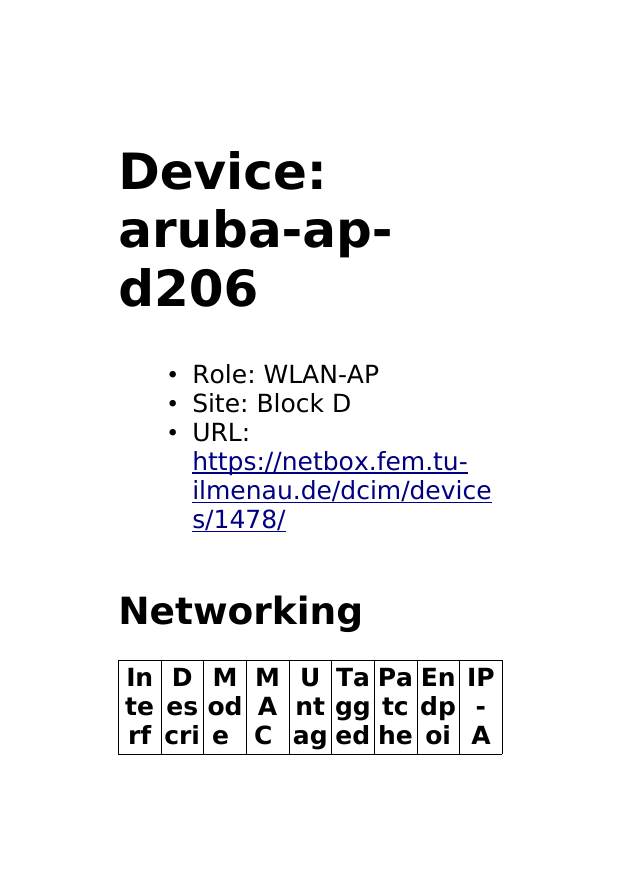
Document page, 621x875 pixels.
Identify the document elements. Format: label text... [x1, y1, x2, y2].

list Site: Block D [177, 389, 502, 418]
table_header IP-A [460, 661, 502, 754]
list Role: WLAN-AP [177, 360, 502, 389]
table_header MAC [247, 661, 289, 754]
table_header Tagged [332, 661, 374, 754]
table_header Patche [375, 661, 417, 754]
table_header Interf [119, 661, 161, 754]
table_header Endpoi [418, 661, 459, 754]
table_header Descri [162, 661, 203, 754]
subtitle Networking [118, 589, 502, 633]
table_header Mode [204, 661, 246, 754]
list URL: https://netbox.fem.tu-ilmenau.de/dcim/devices/1478/ [177, 418, 502, 535]
table_header Untag [290, 661, 331, 754]
subtitle Device: aruba-ap-d206 [118, 143, 502, 318]
